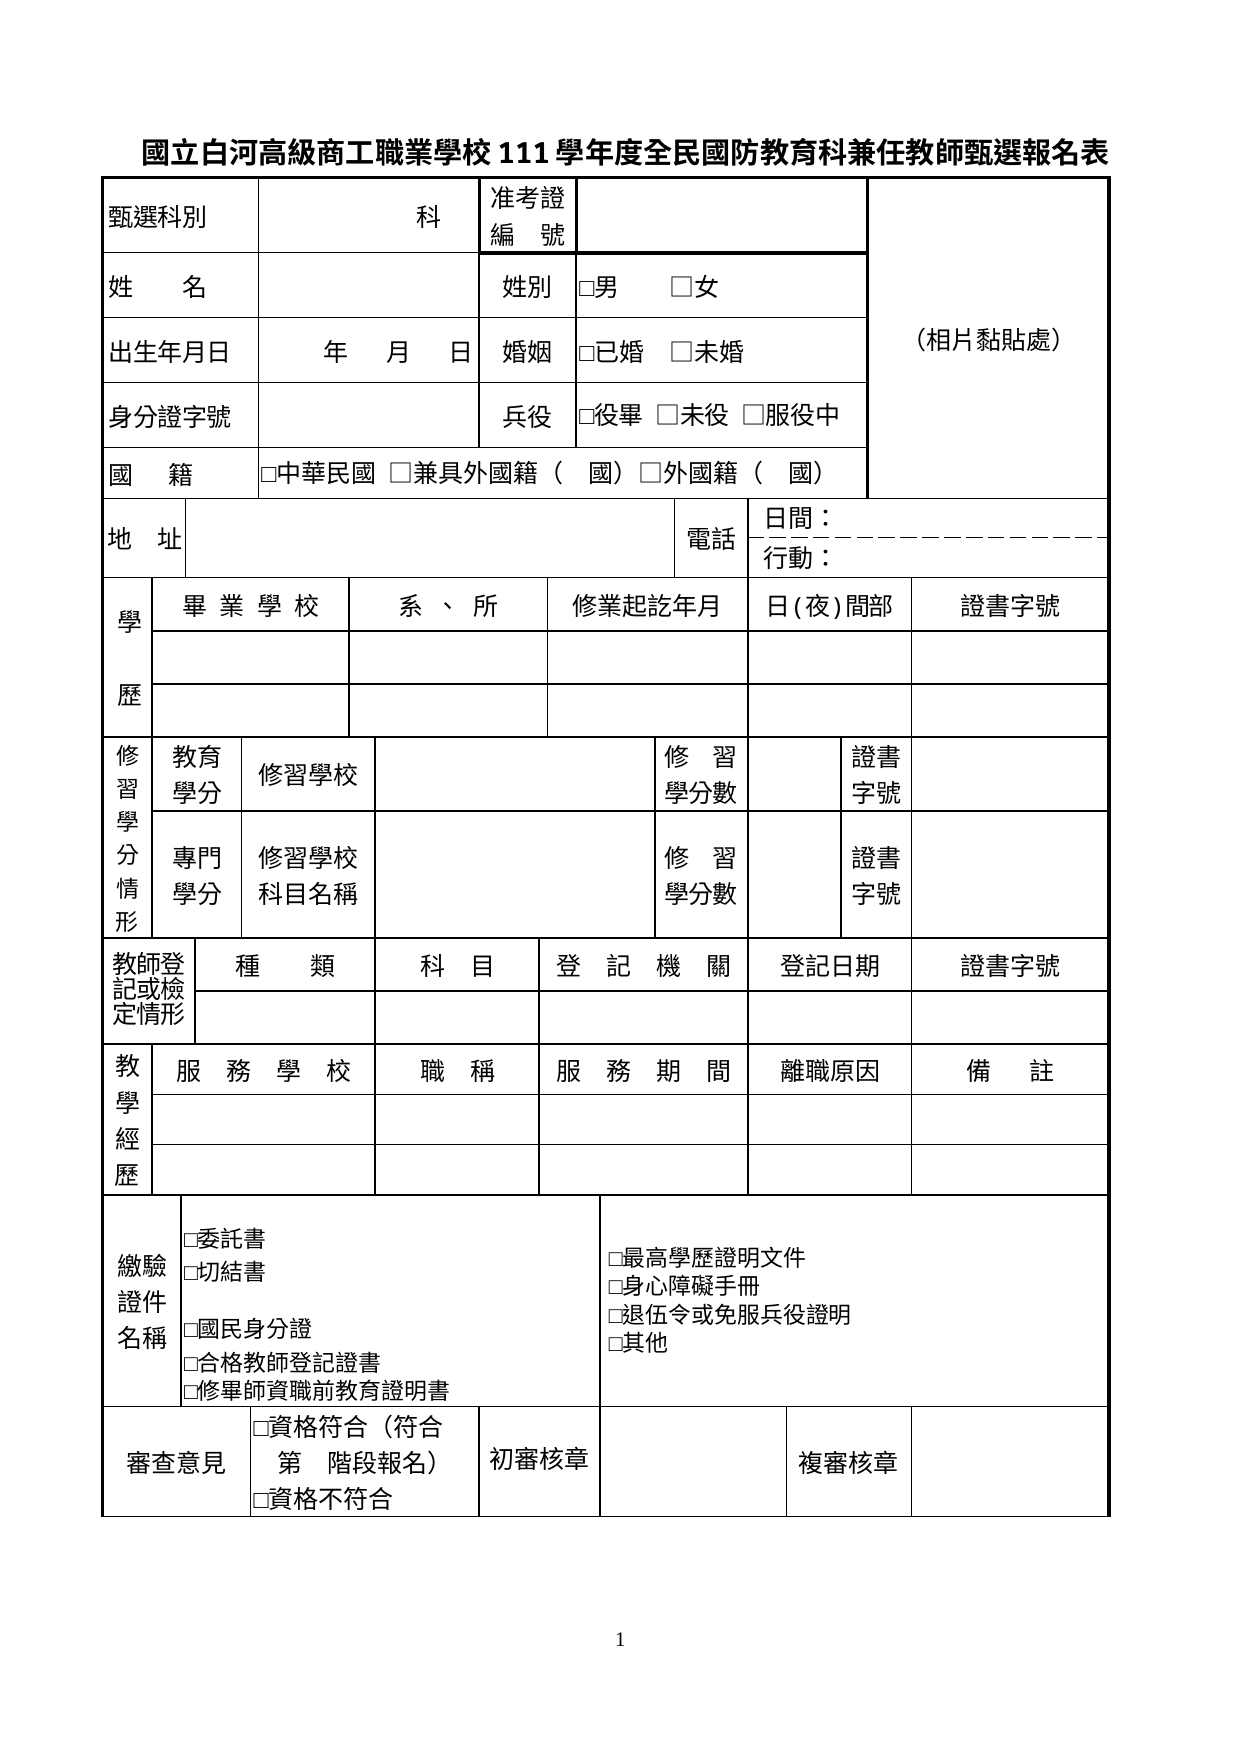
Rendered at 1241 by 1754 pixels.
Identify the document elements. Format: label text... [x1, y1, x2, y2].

table_cell [376, 992, 538, 1043]
table_cell 修業起訖年月 [548, 578, 747, 630]
table_cell □已婚 □未婚 [577, 318, 866, 381]
table_cell [350, 632, 547, 683]
table_cell 繳驗證件名稱 [104, 1196, 180, 1406]
table_cell [912, 992, 1107, 1043]
table_cell [153, 632, 348, 683]
table_cell 姓別 [480, 255, 575, 316]
table_cell [912, 632, 1107, 683]
table_cell 服 務 學 校 [153, 1045, 374, 1093]
table_cell [548, 632, 747, 683]
table_cell 國 籍 [104, 448, 258, 498]
table_cell □男 □女 [577, 255, 866, 316]
table_cell 證書 字號 [842, 738, 911, 810]
table_cell [912, 812, 1107, 937]
table_cell 出生年月日 [104, 318, 258, 381]
table_header 科 [259, 179, 478, 251]
table_cell [376, 738, 654, 810]
table_cell 修習學校 科目名稱 [242, 812, 374, 937]
table_cell 備 註 [912, 1045, 1107, 1093]
table_cell [749, 992, 911, 1043]
table_cell [749, 812, 840, 937]
table_cell [376, 1095, 538, 1144]
table_cell □役畢 □未役 □服役中 [577, 383, 866, 446]
table_cell □中華民國 □兼具外國籍（ 國）□外國籍（ 國） [259, 448, 866, 498]
table_header 甄選科別 [104, 179, 258, 251]
table_cell [153, 685, 348, 736]
table_cell 離職原因 [749, 1045, 911, 1093]
table_cell 審查意見 [104, 1407, 250, 1516]
table_cell 登記日期 [749, 939, 911, 990]
table_cell [749, 738, 840, 810]
table_cell 專門 學分 [153, 812, 241, 937]
table_cell 教育 學分 [153, 738, 241, 810]
table_cell 日間： [749, 499, 1107, 537]
table_cell □委託書 □切結書 □國民身分證 □合格教師登記證書 □修畢師資職前教育證明書 [182, 1196, 599, 1406]
table_cell [153, 1095, 374, 1144]
table_cell 年 月 日 [259, 318, 478, 381]
table_cell 修 習 學分數 [656, 812, 747, 937]
table_cell 教師登 記或檢 定情形 [104, 939, 194, 1043]
table_cell [376, 1145, 538, 1194]
table_cell 教學經歷 [104, 1045, 151, 1194]
table_cell 日(夜)間部 [749, 578, 911, 630]
table_cell 婚姻 [480, 318, 575, 381]
table_cell 初審核章 [480, 1407, 599, 1516]
table_cell 修習學分情形 [104, 738, 151, 937]
table_cell 登 記 機 關 [540, 939, 747, 990]
table_cell [540, 992, 747, 1043]
table_cell 畢 業 學 校 [153, 578, 348, 630]
table_cell 行動： [749, 537, 1107, 577]
table_cell [259, 253, 478, 316]
table_cell [376, 812, 654, 937]
table_cell 身分證字號 [104, 383, 258, 446]
table_header [578, 179, 866, 251]
table_cell [912, 1095, 1107, 1144]
table_cell [912, 685, 1107, 736]
table_cell 服 務 期 間 [540, 1045, 747, 1093]
table_cell 地 址 [104, 499, 185, 577]
table_cell [749, 685, 911, 736]
table_cell [259, 383, 478, 446]
table_cell □資格符合（符合 第 階段報名） □資格不符合 [251, 1407, 478, 1516]
table_cell 證書 字號 [842, 812, 911, 937]
table_cell [601, 1407, 786, 1516]
table_cell [350, 685, 547, 736]
table_cell 電話 [675, 499, 747, 577]
table_cell [186, 499, 674, 577]
table_cell [548, 685, 747, 736]
table_cell [196, 992, 374, 1043]
table_header （相片黏貼處） [869, 179, 1107, 498]
text 國立白河高級商工職業學校111學年度全民國防教育科兼任教師甄選報名表 [74, 108, 1239, 170]
table_cell [749, 1095, 911, 1144]
table_cell [912, 1145, 1107, 1194]
table_cell [749, 632, 911, 683]
table_cell 種 類 [196, 939, 374, 990]
table_cell 證書字號 [912, 939, 1107, 990]
table_cell □最高學歷證明文件 □身心障礙手冊 □退伍令或免服兵役證明 □其他 [601, 1196, 1107, 1406]
table_header 准考證編 號 [481, 179, 575, 251]
table_cell [912, 1407, 1107, 1516]
table_cell 姓 名 [104, 253, 258, 316]
table_cell 科 目 [376, 939, 538, 990]
table_cell [912, 738, 1107, 810]
table_cell 修習學校 [242, 738, 374, 810]
table_cell 兵役 [480, 383, 575, 446]
table_cell 系 、 所 [350, 578, 547, 630]
table_cell [153, 1145, 374, 1194]
table_cell 學 歷 [104, 578, 151, 736]
table_cell 證書字號 [912, 578, 1107, 630]
table_cell [749, 1145, 911, 1194]
table_cell 職 稱 [376, 1045, 538, 1093]
table_cell [540, 1145, 747, 1194]
table_cell [540, 1095, 747, 1144]
table_cell 複審核章 [787, 1407, 911, 1516]
table_cell 修 習 學分數 [656, 738, 747, 810]
